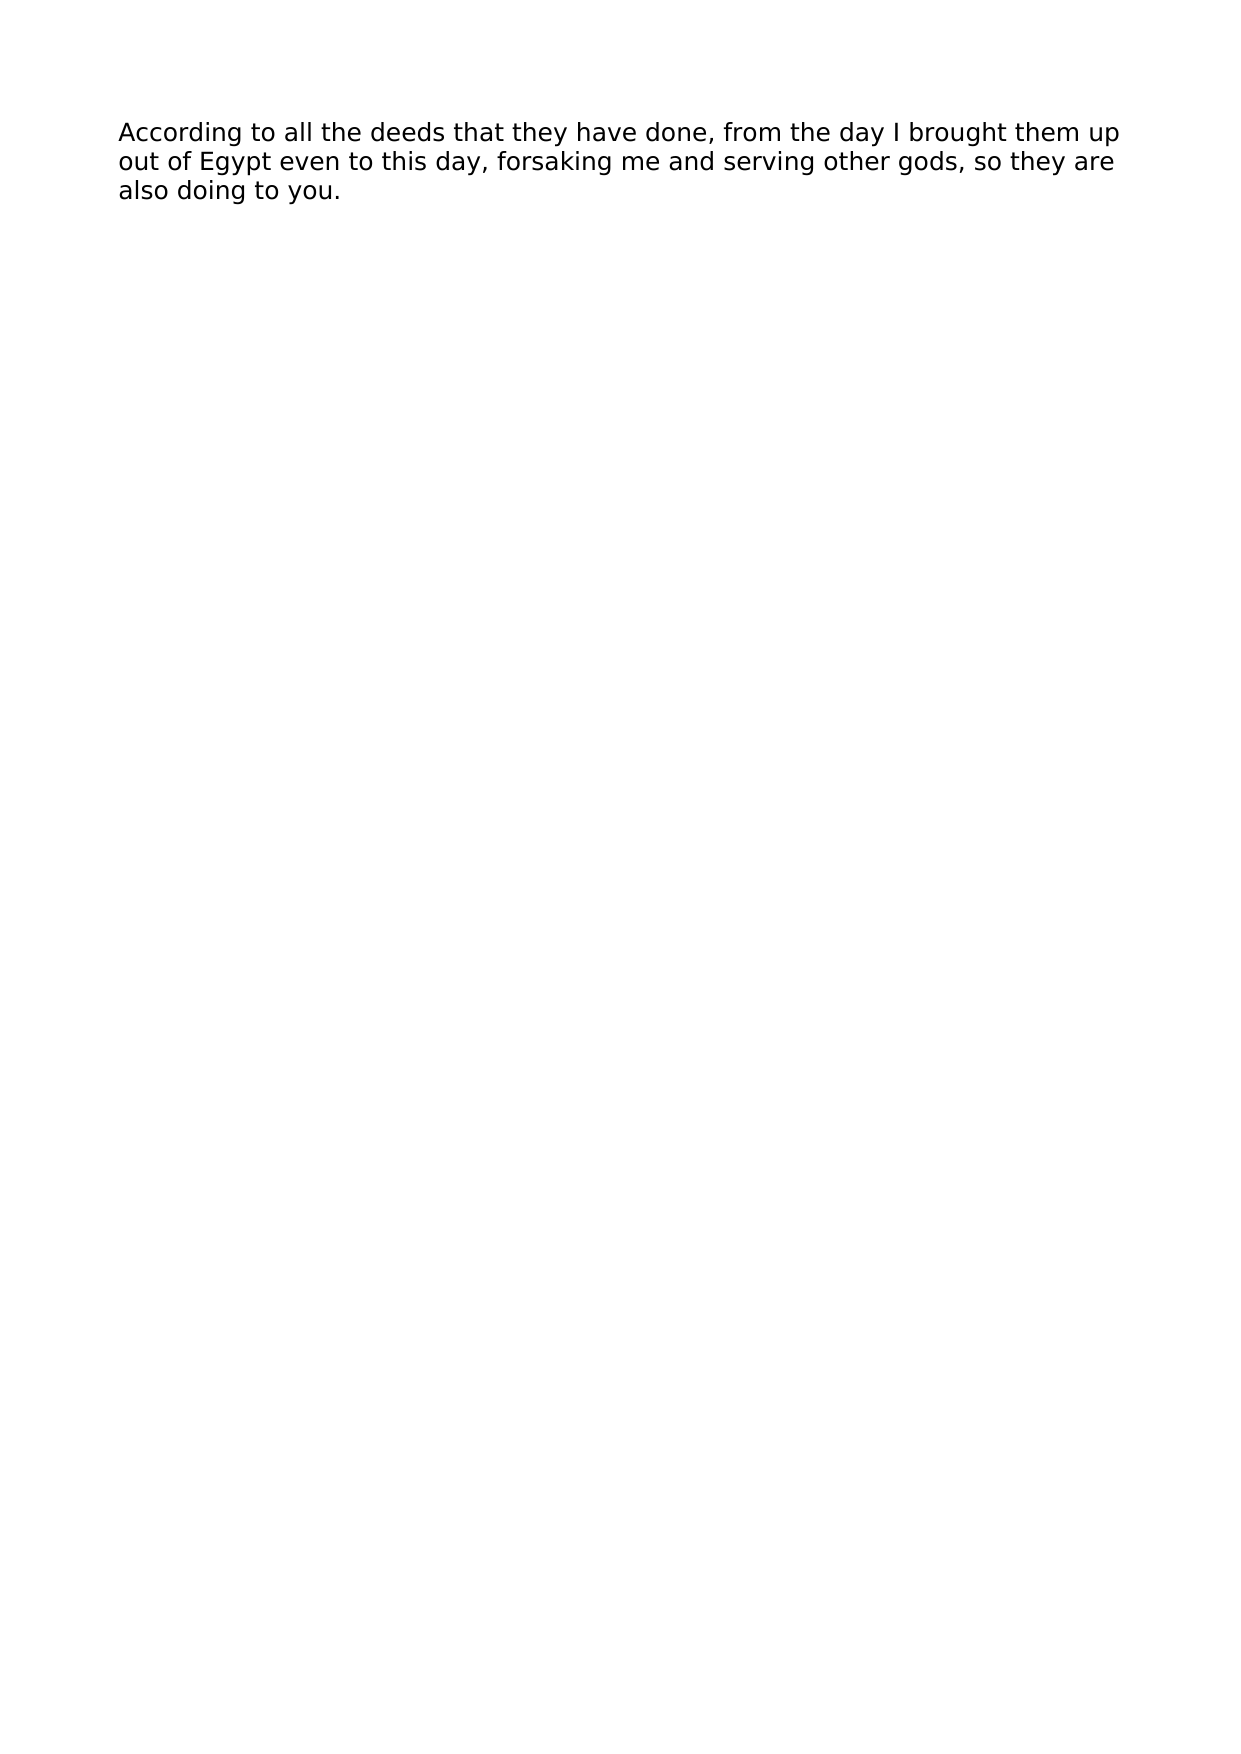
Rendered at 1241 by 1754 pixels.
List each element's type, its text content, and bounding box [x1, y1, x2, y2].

text According to all the deeds that they have done, from the day I brought them up out of Egypt even to this day, forsaking me and serving other gods, so they are also doing to you. [118, 118, 1122, 206]
